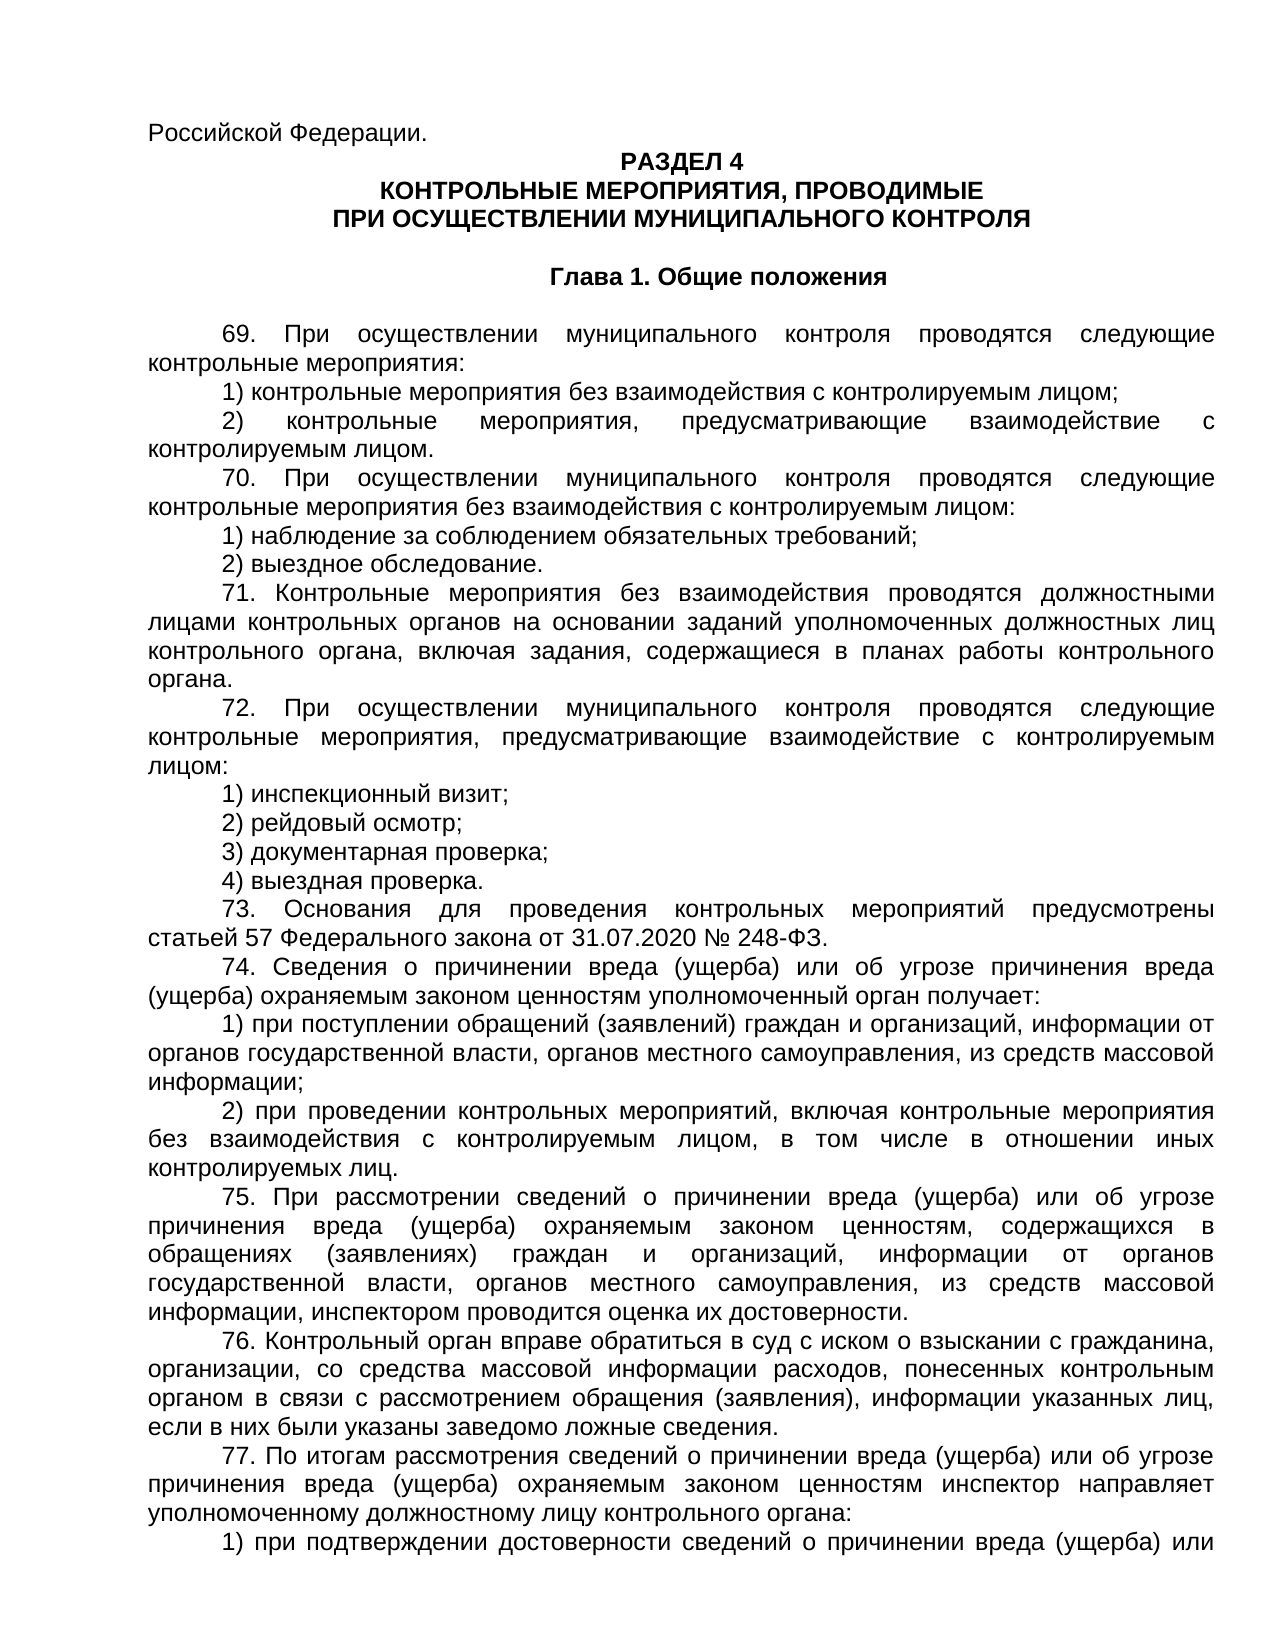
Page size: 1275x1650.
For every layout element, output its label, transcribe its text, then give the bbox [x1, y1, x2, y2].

text 1) наблюдение за соблюдением обязательных требований; [148, 521, 1216, 549]
text ПРИ ОСУЩЕСТВЛЕНИИ МУНИЦИПАЛЬНОГО КОНТРОЛЯ [148, 204, 1216, 233]
text 1) инспекционный визит; [148, 779, 1216, 808]
text 1) при поступлении обращений (заявлений) граждан и организаций, информации от органов государственной власти, органов местного самоуправления, из средств массовой информации; [148, 1009, 1216, 1096]
text 2) рейдовый осмотр; [148, 808, 1216, 837]
text 69. При осуществлении муниципального контроля проводятся следующие контрольные мероприятия: [148, 319, 1216, 377]
text 2) выездное обследование. [148, 549, 1216, 578]
text 2) при проведении контрольных мероприятий, включая контрольные мероприятия без взаимодействия с контролируемым лицом, в том числе в отношении иных контролируемых лиц. [148, 1096, 1216, 1182]
text 3) документарная проверка; [148, 837, 1216, 866]
text КОНТРОЛЬНЫЕ МЕРОПРИЯТИЯ, ПРОВОДИМЫЕ [148, 176, 1216, 204]
text 75. При рассмотрении сведений о причинении вреда (ущерба) или об угрозе причинения вреда (ущерба) охраняемым законом ценностям, содержащихся в обращениях (заявлениях) граждан и организаций, информации от органов государственной власти, органов местного самоуправления, из средств массовой информации, инспектором проводится оценка их достоверности. [148, 1182, 1216, 1326]
text 2) контрольные мероприятия, предусматривающие взаимодействие с контролируемым лицом. [148, 406, 1216, 463]
text 1) контрольные мероприятия без взаимодействия с контролируемым лицом; [148, 377, 1216, 406]
text РАЗДЕЛ 4 [148, 147, 1216, 176]
text 71. Контрольные мероприятия без взаимодействия проводятся должностными лицами контрольных органов на основании заданий уполномоченных должностных лиц контрольного органа, включая задания, содержащиеся в планах работы контрольного органа. [148, 578, 1216, 693]
text 72. При осуществлении муниципального контроля проводятся следующие контрольные мероприятия, предусматривающие взаимодействие с контролируемым лицом: [148, 693, 1216, 779]
text Глава 1. Общие положения [148, 262, 1216, 291]
text 1) при подтверждении достоверности сведений о причинении вреда (ущерба) или [148, 1527, 1216, 1556]
text 70. При осуществлении муниципального контроля проводятся следующие контрольные мероприятия без взаимодействия с контролируемым лицом: [148, 463, 1216, 521]
text 73. Основания для проведения контрольных мероприятий предусмотрены статьей 57 Федерального закона от 31.07.2020 № 248-ФЗ. [148, 894, 1216, 952]
text 76. Контрольный орган вправе обратиться в суд с иском о взыскании с гражданина, организации, со средства массовой информации расходов, понесенных контрольным органом в связи с рассмотрением обращения (заявления), информации указанных лиц, если в них были указаны заведомо ложные сведения. [148, 1326, 1216, 1441]
text Российской Федерации. [148, 118, 1216, 147]
text 4) выездная проверка. [148, 866, 1216, 894]
text 74. Сведения о причинении вреда (ущерба) или об угрозе причинения вреда (ущерба) охраняемым законом ценностям уполномоченный орган получает: [148, 952, 1216, 1009]
text 77. По итогам рассмотрения сведений о причинении вреда (ущерба) или об угрозе причинения вреда (ущерба) охраняемым законом ценностям инспектор направляет уполномоченному должностному лицу контрольного органа: [148, 1441, 1216, 1527]
